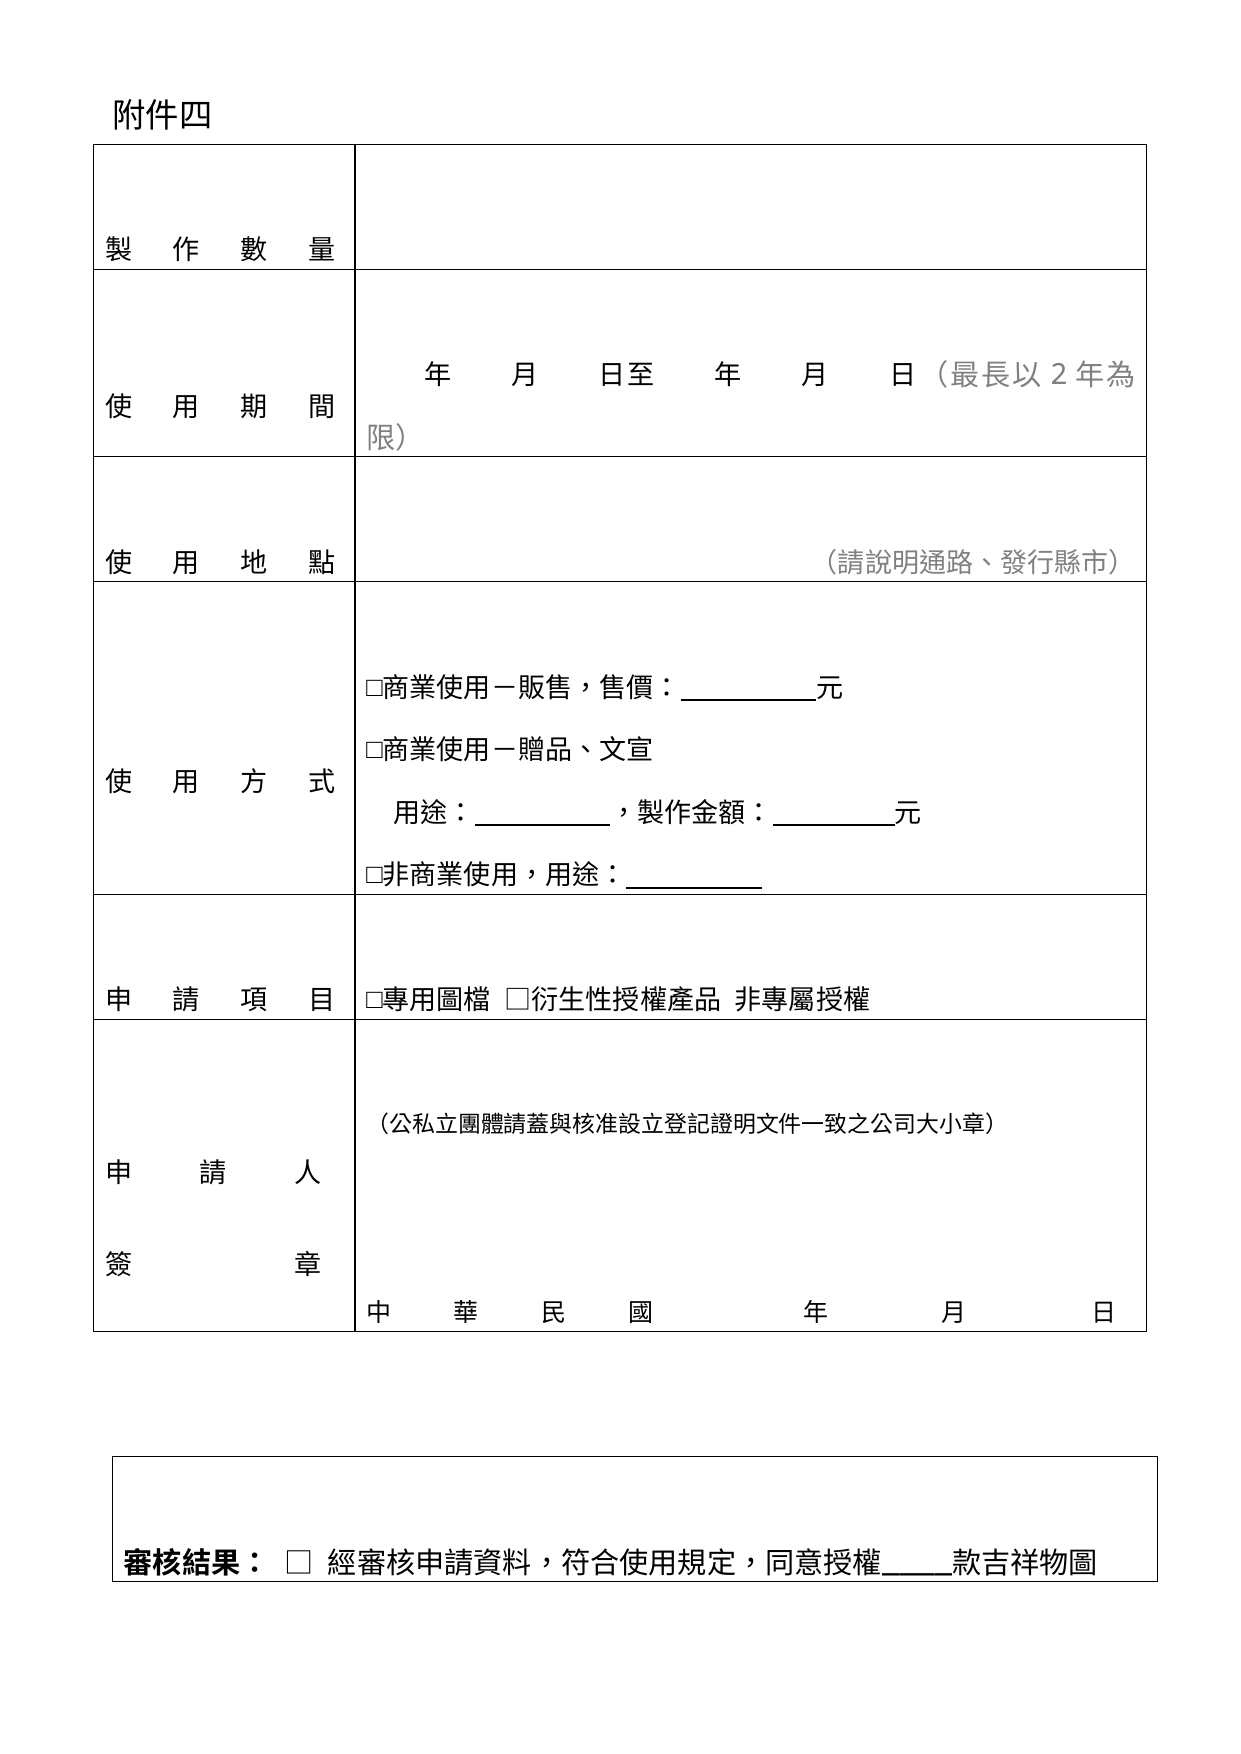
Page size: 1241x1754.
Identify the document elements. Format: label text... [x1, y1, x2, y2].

table_cell [356, 145, 1146, 269]
table_cell □商業使用－販售，售價： 元 □商業使用－贈品、文宣 用途： ，製作金額： 元 □非商業使用，用途： [356, 582, 1146, 894]
table_cell 使 用 方 式 [94, 582, 354, 894]
table_header 審核結果： □ 經審核申請資料，符合使用規定，同意授權____款吉祥物圖檔。 經審核申請項目未符合規定，歉難提供，敬請諒察。 [113, 1457, 1157, 1581]
table_cell 使 用 地 點 [94, 457, 354, 581]
table_cell （公私立團體請蓋與核准設立登記證明文件一致之公司大小章） 中 華 民 國 年 月 日 [356, 1020, 1146, 1331]
table_cell 年 月 日至 年 月 日（最長以2年為限） [356, 270, 1146, 456]
table_cell 使 用 期 間 [94, 270, 354, 456]
table_cell □專用圖檔 □衍生性授權產品 非專屬授權 [356, 895, 1146, 1019]
table_cell 製 作 數 量 [94, 145, 354, 269]
table_cell 申 請 項 目 [94, 895, 354, 1019]
table_cell （請說明通路、發行縣市） [356, 457, 1146, 581]
table_cell 申 請 人 簽 章 [94, 1020, 354, 1331]
